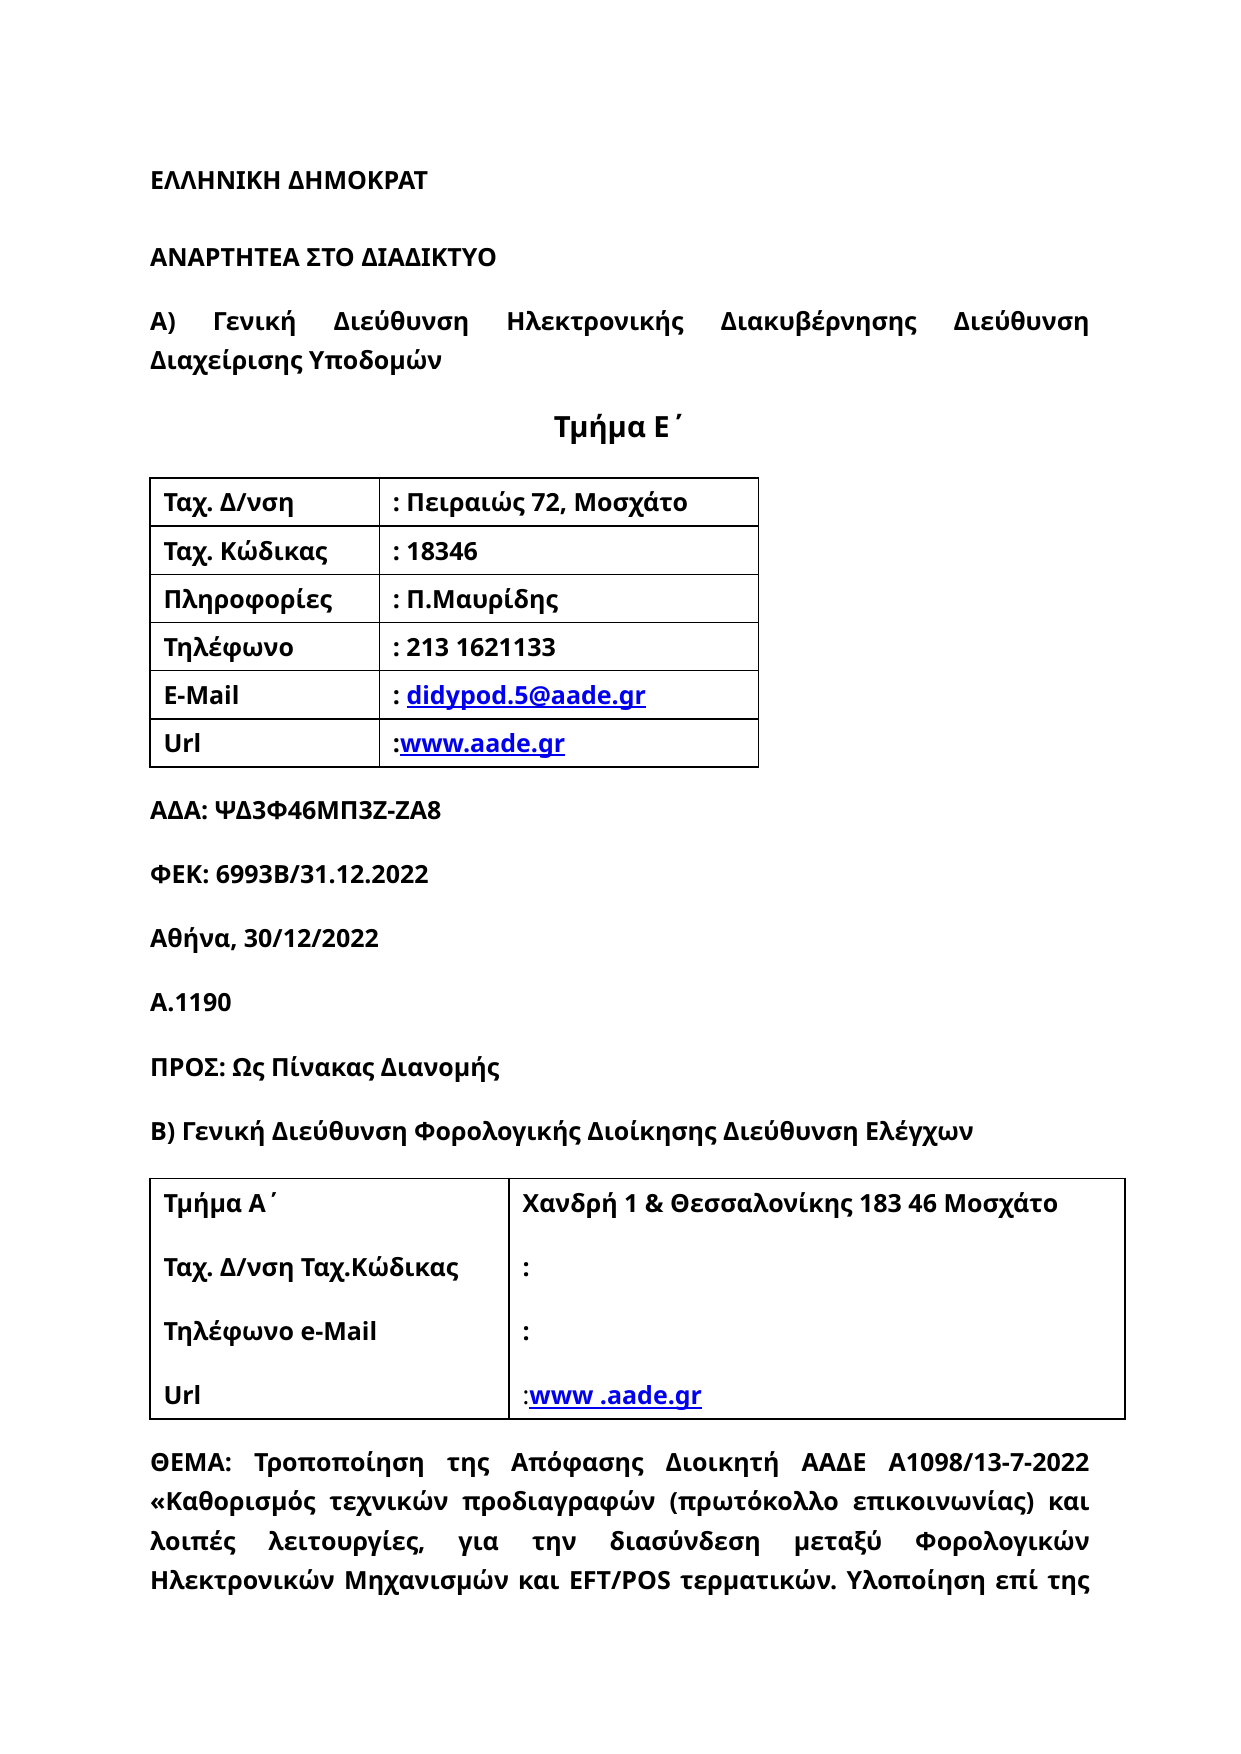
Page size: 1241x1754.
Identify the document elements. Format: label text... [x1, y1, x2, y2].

table_cell Ταχ. Κώδικας [151, 527, 379, 573]
text Β) Γενική Διεύθυνση Φορολογικής Διοίκησης Διεύθυνση Ελέγχων [150, 1113, 1090, 1147]
table_header Τμήμα Α΄ Ταχ. Δ/νση Ταχ.Κώδικας Τηλέφωνο e-Mail Url [151, 1179, 508, 1418]
text Αθήνα, 30/12/2022 [150, 921, 1090, 955]
table_header Ταχ. Δ/νση [151, 479, 379, 525]
table_cell : Π.Μαυρίδης [380, 575, 758, 622]
table_header Χανδρή 1 & Θεσσαλονίκης 183 46 Μοσχάτο : : :www .aade.gr [510, 1179, 1124, 1418]
subtitle Τμήμα Ε΄ [150, 407, 1090, 446]
table_cell Τηλέφωνο [151, 623, 379, 670]
text ΠΡΟΣ: Ως Πίνακας Διανομής [150, 1049, 1090, 1083]
text Α.1190 [150, 985, 1090, 1019]
table_cell Πληροφορίες [151, 575, 379, 622]
text ΘΕΜΑ: Τροποποίηση της Απόφασης Διοικητή ΑΑΔΕ Α1098/13-7-2022 «Καθορισμός τεχνικών προδιαγραφών (πρωτόκολλο επικοινωνίας) και λοιπές λειτουργίες, για την διασύνδεση μεταξύ Φορολογικών Ηλεκτρονικών Μηχανισμών και EFT/POS τερματικών. Υλοποίηση επί της [150, 1445, 1090, 1596]
table_cell : didypod.5@aade.gr [380, 671, 758, 718]
table_header : Πειραιώς 72, Μοσχάτο [380, 479, 758, 525]
table_cell Url [151, 720, 379, 766]
text ΑΔΑ: ΨΔ3Φ46ΜΠ3Ζ-ΖΑ8 [150, 793, 1090, 827]
text ΦΕΚ: 6993Β/31.12.2022 [150, 857, 1090, 891]
table_cell :www.aade.gr [380, 720, 758, 766]
table_cell E-Mail [151, 671, 379, 718]
table_cell : 213 1621133 [380, 623, 758, 670]
text ΑΝΑΡΤΗΤΕΑ ΣΤΟ ΔΙΑΔΙΚΤΥΟ [150, 239, 1090, 273]
title ΕΛΛΗΝΙΚΗ ΔΗΜΟΚΡΑΤ [150, 162, 1090, 197]
table_cell : 18346 [380, 527, 758, 573]
text Α) Γενική Διεύθυνση Ηλεκτρονικής Διακυβέρνησης Διεύθυνση Διαχείρισης Υποδομών [150, 303, 1090, 377]
